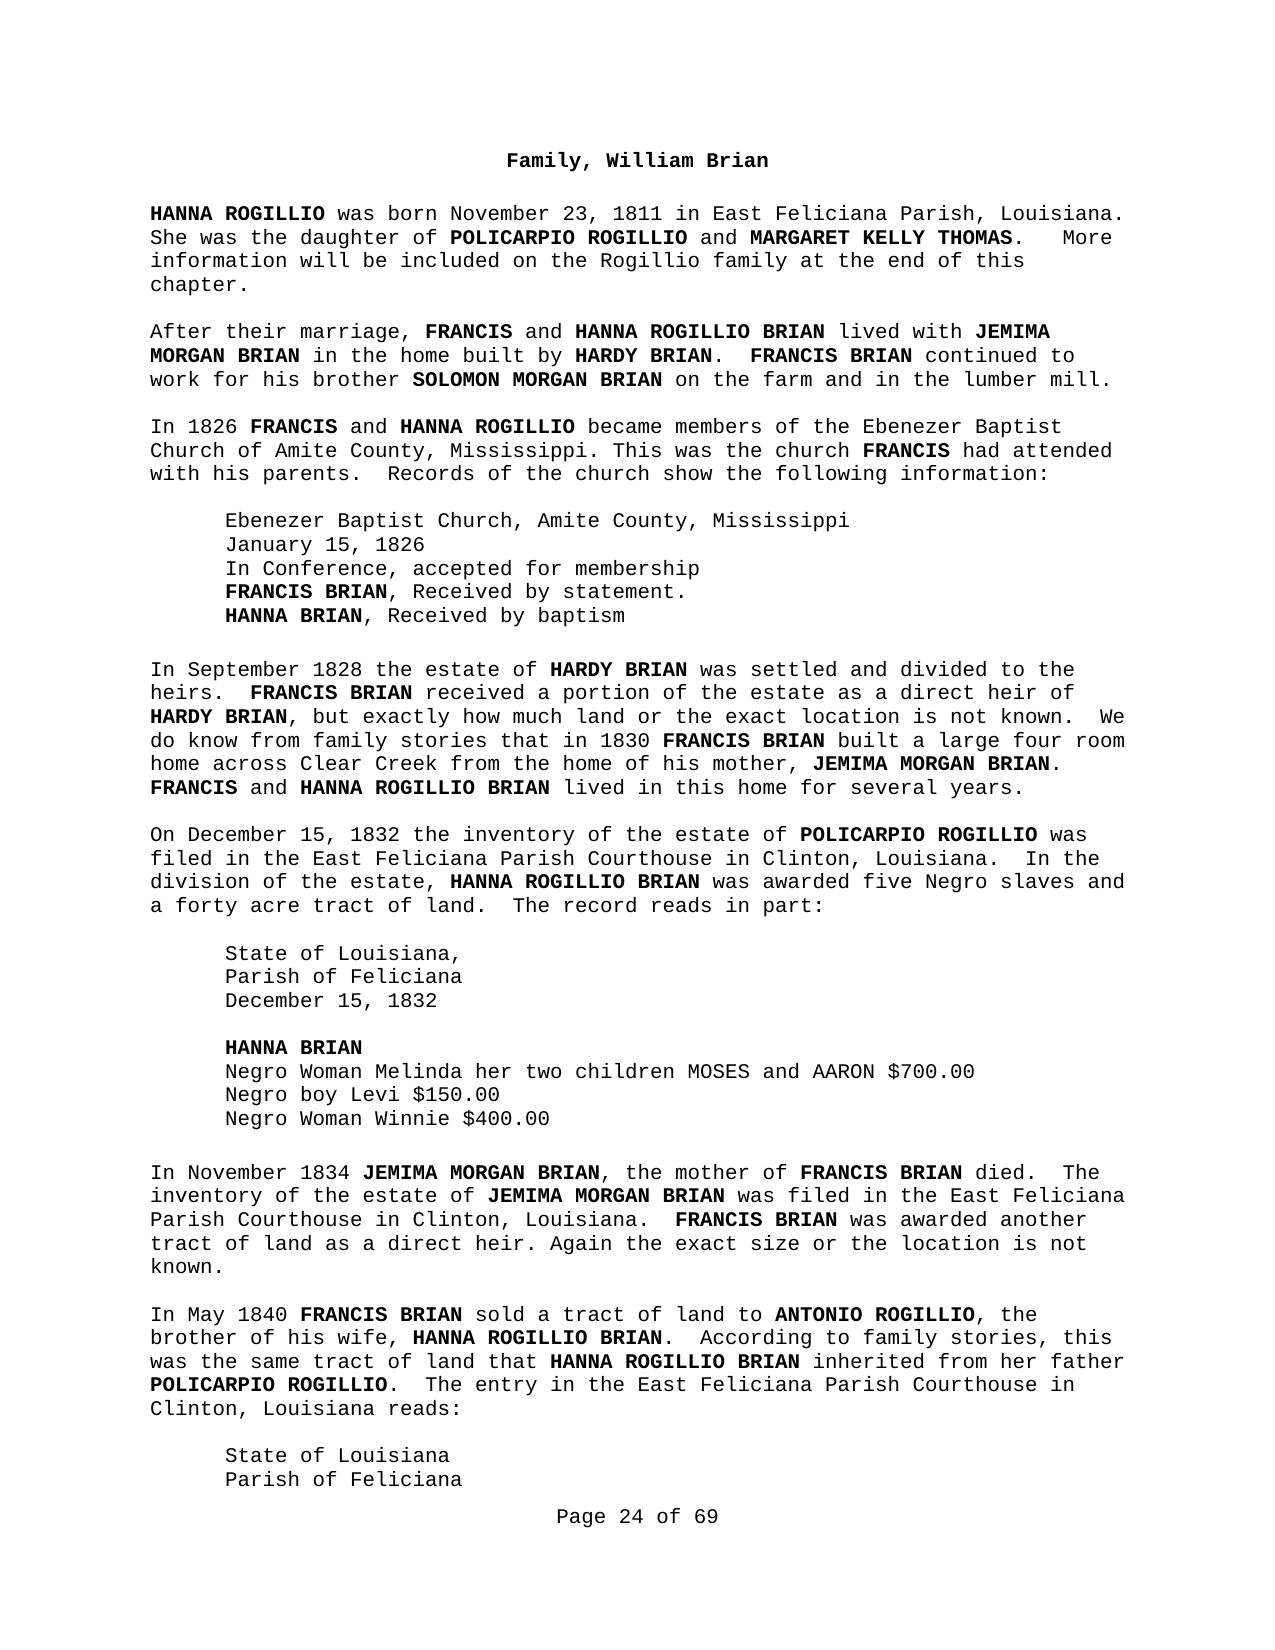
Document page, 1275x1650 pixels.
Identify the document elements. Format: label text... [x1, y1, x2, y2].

text In May 1840 Francis Brian sold a tract of land to Antonio Rogillio, the brother of his wife, HANNA Rogillio Brian. According to family stories, this was the same tract of land that HANNA Rogillio Brian inherited from her father Policarpio Rogillio. The entry in the East Feliciana Parish Courthouse in Clinton, Louisiana reads: [150, 1303, 1125, 1422]
text January 15, 1826 [225, 534, 1050, 558]
text After their marriage, Francis and HANNA Rogillio Brian lived with Jemima Morgan Brian in the home built by Hardy Brian. Francis Brian continued to work for his brother Solomon Morgan Brian on the farm and in the lumber mill. [150, 321, 1125, 392]
text In November 1834 Jemima Morgan Brian, the mother of Francis Brian died. The inventory of the estate of Jemima Morgan Brian was filed in the East Feliciana Parish Courthouse in Clinton, Louisiana. Francis Brian was awarded another tract of land as a direct heir. Again the exact size or the location is not known. [150, 1162, 1125, 1280]
text Negro Woman Winnie $400.00 [225, 1108, 1050, 1132]
text State of Louisiana [225, 1445, 1050, 1469]
text On December 15, 1832 the inventory of the estate of Policarpio Rogillio was filed in the East Feliciana Parish Courthouse in Clinton, Louisiana. In the division of the estate, HANNA Rogillio Brian was awarded five Negro slaves and a forty acre tract of land. The record reads in part: [150, 824, 1125, 919]
text HANNA Brian, Received by baptism [225, 605, 1050, 629]
text HANNA Rogillio was born November 23, 1811 in East Feliciana Parish, Louisiana. She was the daughter of Policarpio Rogillio and Margaret Kelly Thomas. More information will be included on the Rogillio family at the end of this chapter. [150, 203, 1125, 298]
text December 15, 1832 [225, 990, 1050, 1013]
text In 1826 Francis and HANNA Rogillio became members of the Ebenezer Baptist Church of Amite County, Mississippi. This was the church Francis had attended with his parents. Records of the church show the following information: [150, 416, 1125, 487]
text In September 1828 the estate of Hardy Brian was settled and divided to the heirs. Francis Brian received a portion of the estate as a direct heir of Hardy Brian, but exactly how much land or the exact location is not known. We do know from family stories that in 1830 Francis Brian built a large four room home across Clear Creek from the home of his mother, Jemima Morgan Brian. Francis and HANNA Rogillio Brian lived in this home for several years. [150, 659, 1125, 801]
text Negro boy Levi $150.00 [225, 1084, 1050, 1108]
text State of Louisiana, [225, 942, 1050, 966]
text Parish of Feliciana [225, 1469, 1050, 1493]
text HANNA Brian [225, 1037, 1050, 1061]
text Ebenezer Baptist Church, Amite County, Mississippi [225, 511, 1050, 534]
text Francis Brian, Received by statement. [225, 581, 1050, 605]
text Negro Woman Melinda her two children Moses and Aaron $700.00 [225, 1061, 1050, 1084]
text In Conference, accepted for membership [225, 558, 1050, 581]
text Parish of Feliciana [225, 966, 1050, 990]
